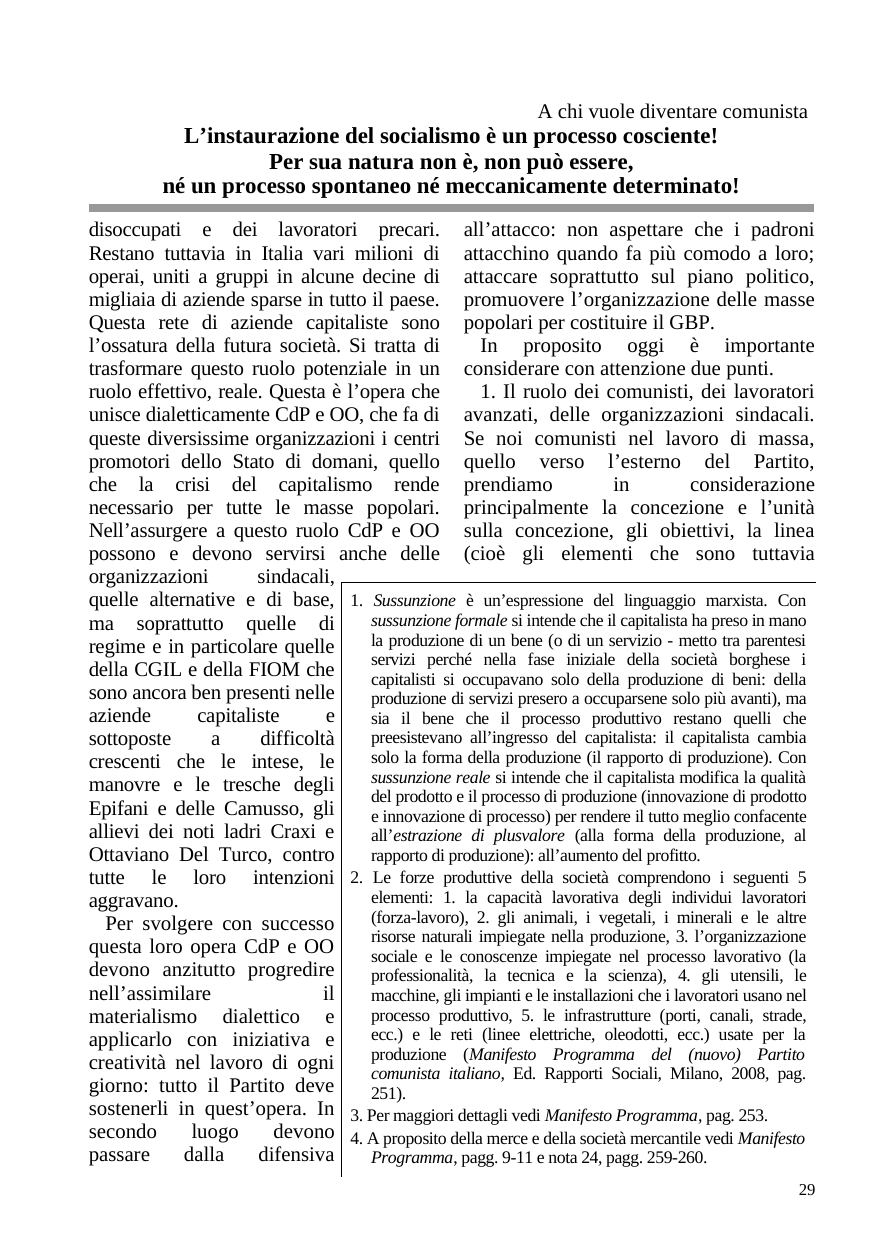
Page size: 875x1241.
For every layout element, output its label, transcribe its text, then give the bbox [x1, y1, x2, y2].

text 4. A proposito della merce e della società mercantile vedi Manifesto Programma, pagg. 9-11 e nota 24, pagg. 259-260. [350, 1128, 807, 1168]
text Per svolgere con successo questa loro opera CdP e OO devono anzitutto progredire nell’assimilare il materialismo dialettico e applicarlo con iniziativa e creatività nel lavoro di ogni giorno: tutto il Partito deve sostenerli in quest’opera. In secondo luogo devono passare dalla difensiva [88, 912, 341, 1166]
text all’attacco: non aspettare che i padroni attacchino quando fa più comodo a loro; attaccare soprattutto sul piano politico, promuovere l’organizzazione delle masse popolari per costituire il GBP. [463, 212, 815, 334]
text 1. Il ruolo dei comunisti, dei lavoratori avanzati, delle organizzazioni sindacali. Se noi comunisti nel lavoro di massa, quello verso l’esterno del Partito, prendiamo in considerazione principalmente la concezione e l’unità sulla concezione, gli obiettivi, la linea (cioè gli elementi che sono tuttavia decisivi, fondanti per la nostra unità di Partito), se per persone e organizzazioni esterne al Partito consideriamo principalmente questi elementi e il ruolo che quelle persone e organizzazioni attualmente svolgono, noi comunisti ci chiudiamo in noi stessi e diventiamo dogmatici (cioè tradiamo la nostra stessa concezione). Se invece usiamo la nostra concezione e consideriamo il ruolo che potenzialmente persone e organizzazioni possono svolgere, che quindi possiamo far loro svolgere, abbiamo per la nostra attività un criterio di orientamento conforme alla nostra concezione del mondo. La questione più importante è il legame che esiste e che si può stabilire con le masse popolari: loro sono quelle che trasformandosi fanno la storia. Stante il periodo di decadenza del movimento comunista che abbiamo alle spalle, gli attuali dirigenti delle masse popolari sono la parte più arretrata, più esposta a deviazioni, più corrotta e più corrompibile: in tutti i sensi la parte più influenzata dalla borghesia e dal clero. Pretendere che siano uniti a noi ideologicamente sarebbe assurdo da parte nostra. Per quanto si proclamino anticapitalisti e antagonisti, sono ideologicamente succubi della borghesia e del clero. Ma essi dipendono dalle masse. Se noi orientiamo le masse, dirigiamo indirettamente (cioè tramite le masse) i dirigenti. Noi piccoli dirigeremo le loro grandi organizzazioni di massa. Le masse non le orientiamo principalmente denunciando i dirigenti delle loro associazioni. I risultati dolorosi della loro direzione le masse li sperimentano. Denunciarne i singoli aspetti e le motivazioni è spesso necessario e dobbiamo farlo con cura, sistematicamente, come terreno su cui insegniamo a ragionare a chi è già capace di imparare (quindi una denuncia superficiale, abborracciata, ricca di insulti ma povera di argomenti è in generale più dannosa che utile). Ma le masse le orientiamo principalmente portando una linea migliore di lotta contro la borghesia e il clero, contro la Repubblica Pontificia, illustrando una via e i mezzi per una lotta di livello superiore e vincente, organizzandola praticamente ogni volta che riusciamo a crearne le condizioni, lavorando d’iniziativa per creare le condizioni. [463, 380, 815, 565]
text 3. Per maggiori dettagli vedi Manifesto Programma, pag. 253. [350, 1106, 807, 1126]
text 1. Sussunzione è un’espressione del linguaggio marxista. Con sussunzione formale si intende che il capitalista ha preso in mano la produzione di un bene (o di un servizio - metto tra parentesi servizi perché nella fase iniziale della società borghese i capitalisti si occupavano solo della produzione di beni: della produzione di servizi presero a occuparsene solo più avanti), ma sia il bene che il processo produttivo restano quelli che preesistevano all’ingresso del capitalista: il capitalista cambia solo la forma della produzione (il rapporto di produzione). Con sussunzione reale si intende che il capitalista modifica la qualità del prodotto e il processo di produzione (innovazione di prodotto e innovazione di processo) per rendere il tutto meglio confacente all’estrazione di plusvalore (alla forma della produzione, al rapporto di produzione): all’aumento del profitto. [350, 591, 807, 865]
text A chi vuole diventare comunista [94, 100, 808, 123]
text In proposito oggi è importante considerare con attenzione due punti. [463, 334, 815, 380]
text 2. Le forze produttive della società comprendono i seguenti 5 elementi: 1. la capacità lavorativa degli individui lavoratori (forza-lavoro), 2. gli animali, i vegetali, i minerali e le altre risorse naturali impiegate nella produzione, 3. l’organizzazione sociale e le conoscenze impiegate nel processo lavorativo (la professionalità, la tecnica e la scienza), 4. gli utensili, le macchine, gli impianti e le installazioni che i lavoratori usano nel processo produttivo, 5. le infrastrutture (porti, canali, strade, ecc.) e le reti (linee elettriche, oleodotti, ecc.) usate per la produzione (Manifesto Programma del (nuovo) Partito comunista italiano, Ed. Rapporti Sociali, Milano, 2008, pag. 251). [350, 868, 807, 1103]
text Per sua natura non è, non può essere, né un processo spontaneo né meccanicamente determinato! [94, 149, 808, 198]
text L’instaurazione del socialismo è un processo cosciente! [94, 123, 808, 149]
text Tutti questi avvenimenti confermano che il terreno delle aziende capitaliste è un terreno fertile per noi comunisti. Noi e gli operai avanzati possiamo costruire nelle aziende capitaliste posizioni di forza per mobilitare a un livello più alto i lavoratori delle aziende capitaliste (gli operai) e per far svolgere ai loro organismi (le OO) e ai lavoratori delle aziende capitaliste un ruolo propulsivo per la lotta di classe di tutte le masse popolari. I Comitati di Partito costituiti nelle aziende, forti del loro legame ideologico, politico e organizzativo con il Partito, hanno di fronte a sé un grande campo di attività, se sfruttano a fondo il carattere clandestino dell’organizzazione e l’assimilazione del materialismo dialettico che si esprime nella linea del Partito. La crisi del capitalismo ha gonfiato il numero dei disoccupati e dei lavoratori precari. Restano tuttavia in Italia vari milioni di operai, uniti a gruppi in alcune decine di migliaia di aziende sparse in tutto il paese. Questa rete di aziende capitaliste sono l’ossatura della futura società. Si tratta di trasformare questo ruolo potenziale in un ruolo effettivo, reale. Questa è l’opera che unisce dialetticamente CdP e OO, che fa di queste diversissime organizzazioni i centri promotori dello Stato di domani, quello che la crisi del capitalismo rende necessario per tutte le masse popolari. Nell’assurgere a questo ruolo CdP e OO possono e devono servirsi anche delle organizzazioni sindacali, quelle alternative e di base, ma soprattutto quelle di regime e in particolare quelle della CGIL e della FIOM che sono ancora ben presenti nelle aziende capitaliste e sottoposte a difficoltà crescenti che le intese, le manovre e le tresche degli Epifani e delle Camusso, gli allievi dei noti ladri Craxi e Ottaviano Del Turco, contro tutte le loro intenzioni aggravano. [88, 212, 440, 912]
